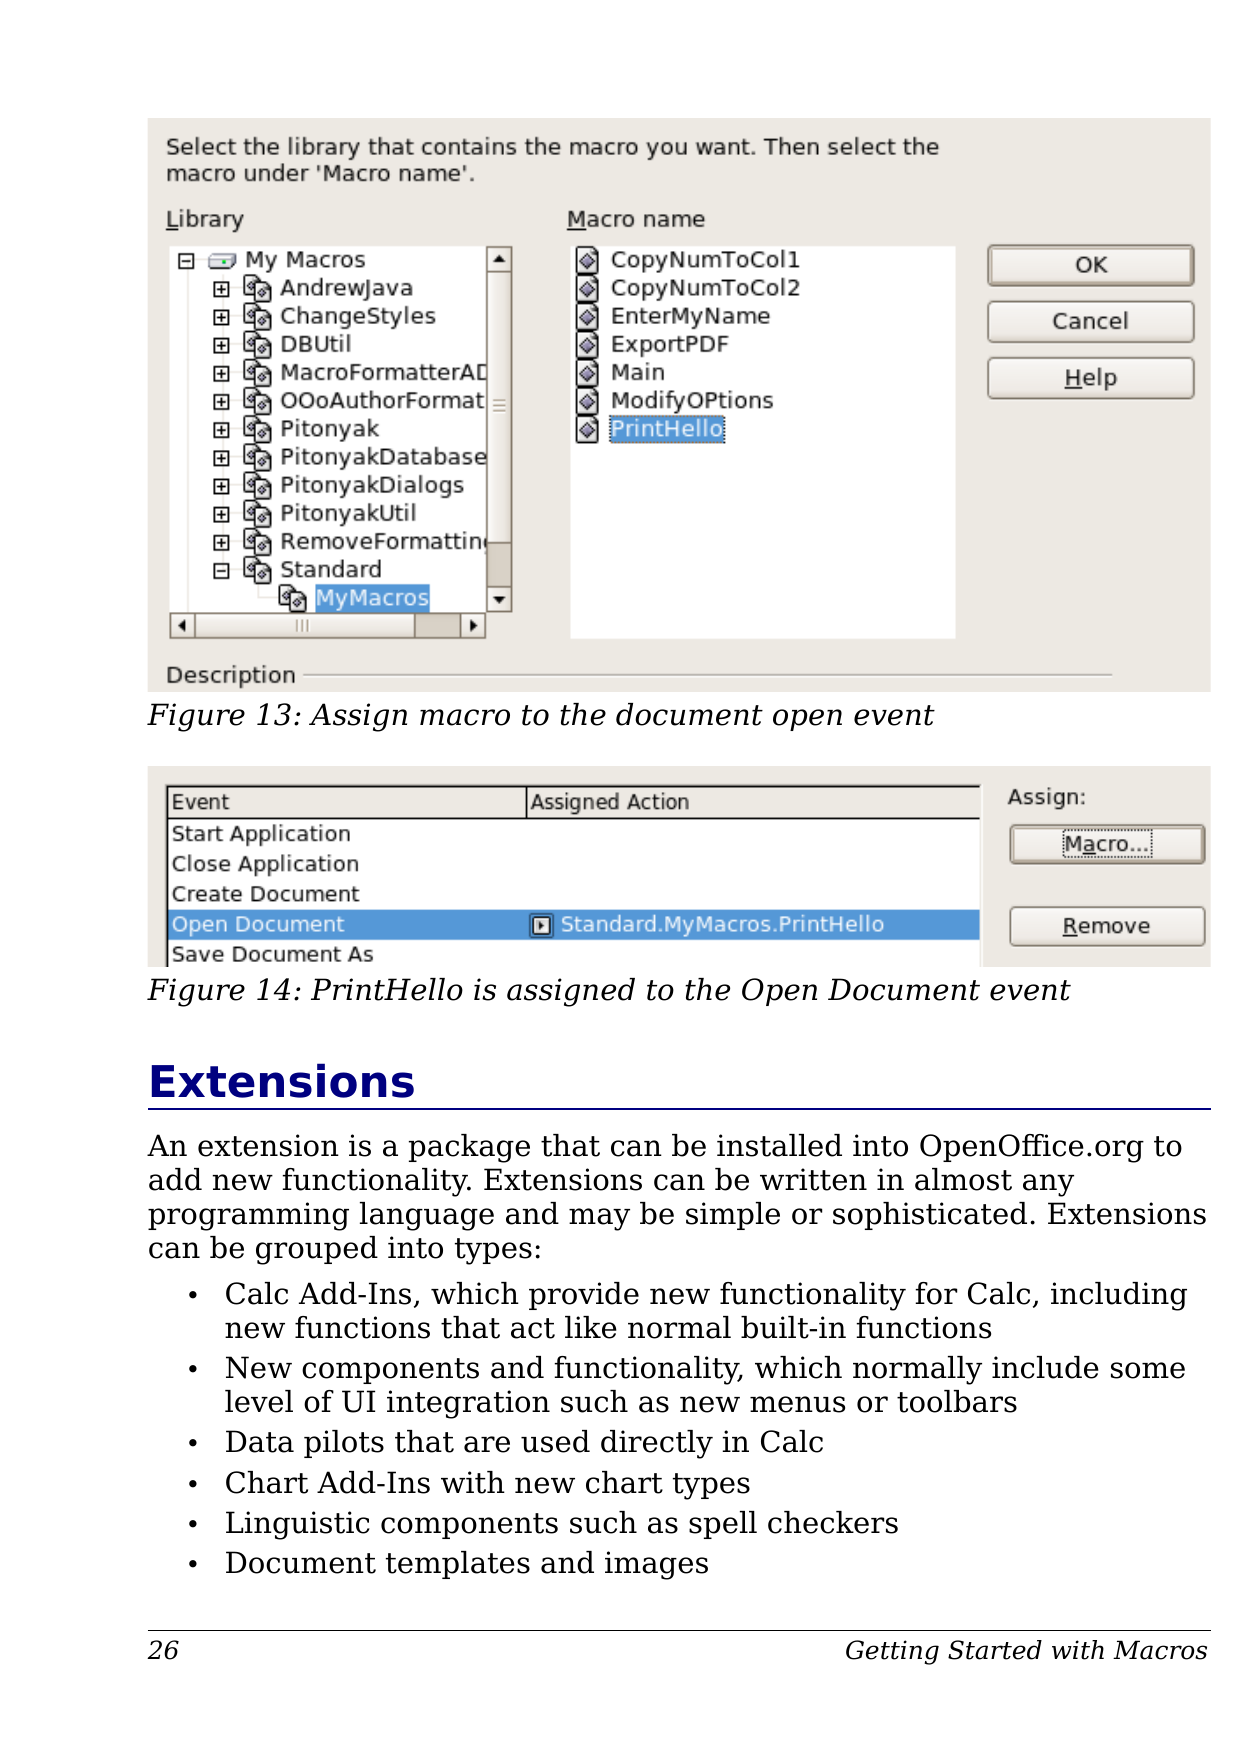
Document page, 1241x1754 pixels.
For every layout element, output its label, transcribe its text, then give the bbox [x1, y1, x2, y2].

list Data pilots that are used directly in Calc [185, 1426, 1211, 1460]
picture [147, 766, 1211, 967]
text An extension is a package that can be installed into OpenOffice.org to add new functionality. Extensions can be written in almost any programming language and may be simple or sophisticated. Extensions can be grouped into types: [148, 1129, 1211, 1265]
text Figure 14: PrintHello is assigned to the Open Document event [148, 973, 1211, 1007]
picture [147, 118, 1211, 692]
list Document templates and images [185, 1546, 1211, 1580]
list Chart Add-Ins with new chart types [185, 1466, 1211, 1500]
subtitle Extensions [148, 1057, 1211, 1108]
list Calc Add-Ins, which provide new functionality for Calc, including new functions that act like normal built-in functions [185, 1277, 1211, 1345]
list Linguistic components such as spell checkers [185, 1506, 1211, 1540]
text Figure 13: Assign macro to the document open event [148, 698, 1211, 732]
list New components and functionality, which normally include some level of UI integration such as new menus or toolbars [185, 1352, 1211, 1419]
